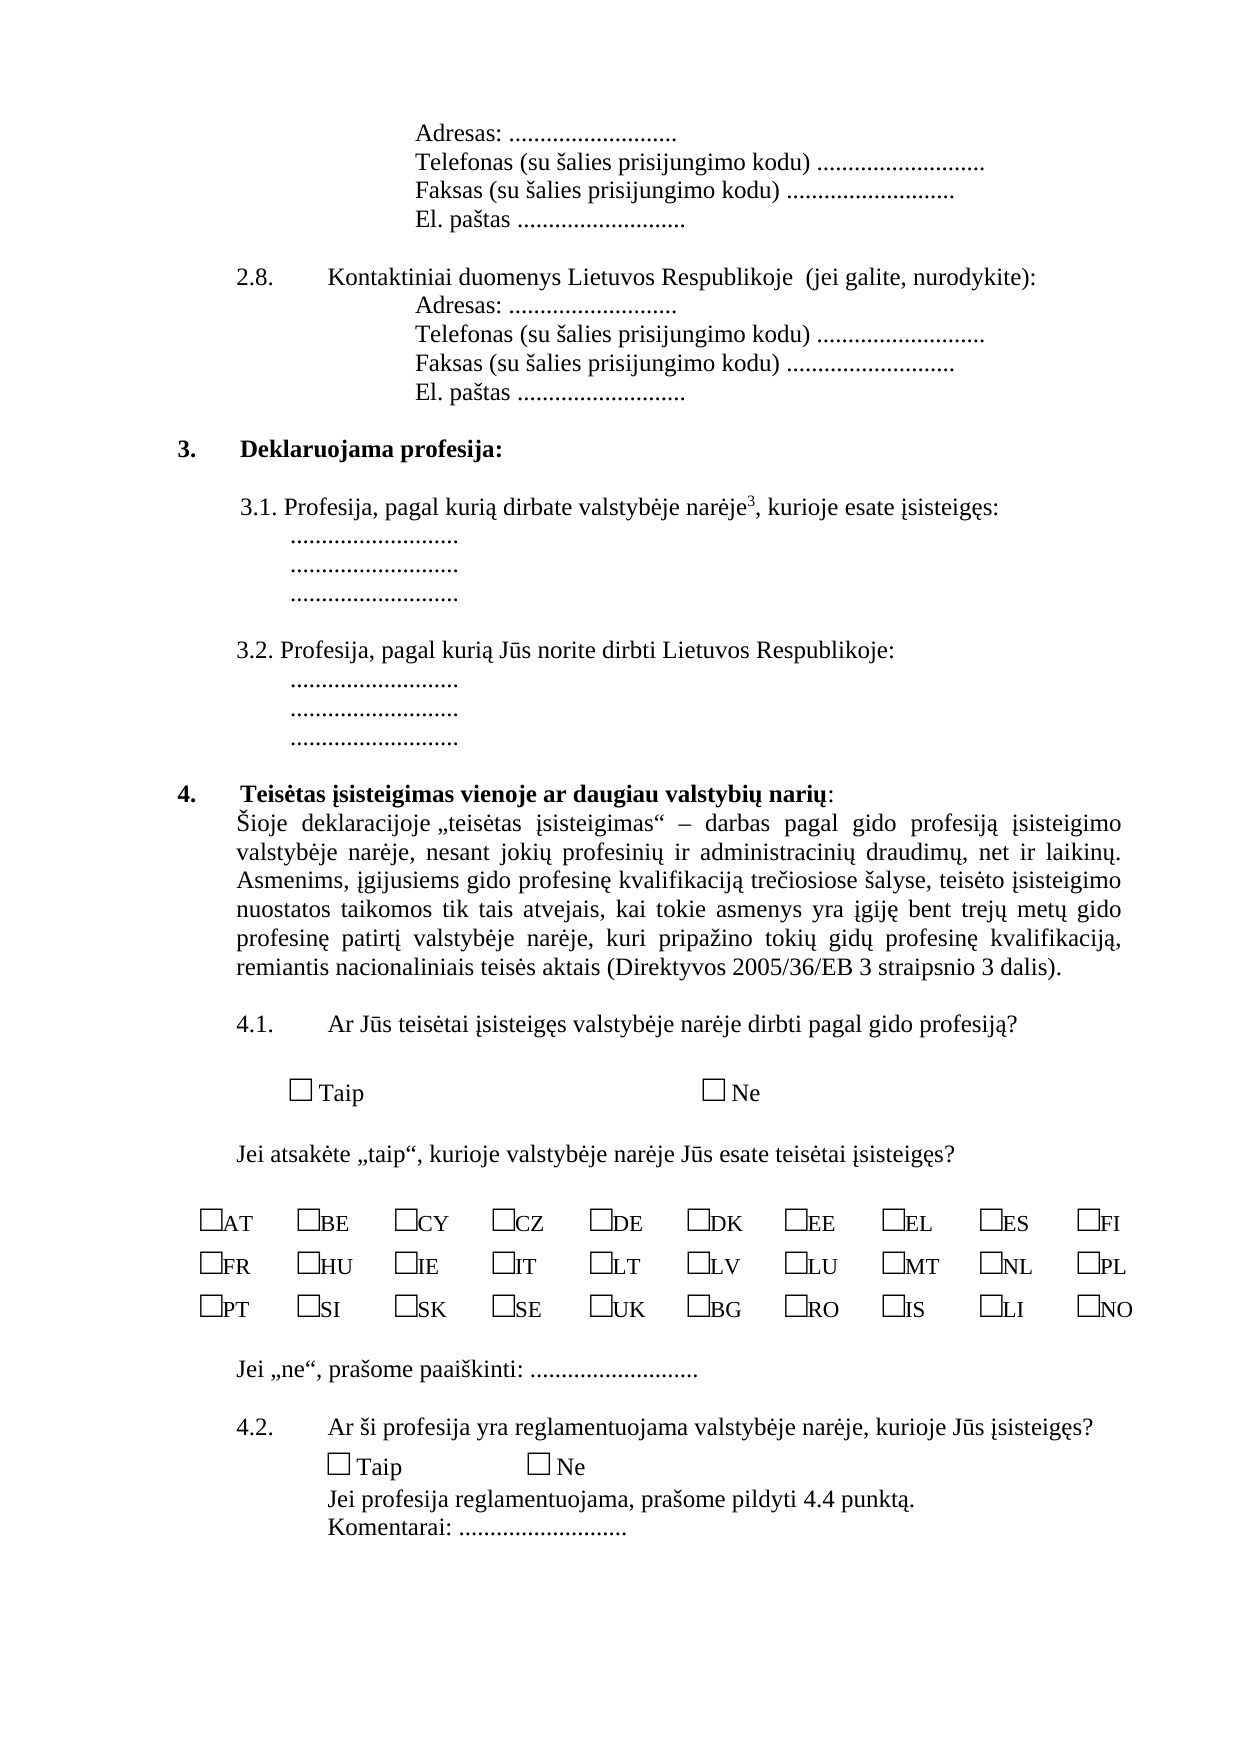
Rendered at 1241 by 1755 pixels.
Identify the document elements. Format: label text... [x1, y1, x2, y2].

table_header □AT [189, 1196, 286, 1239]
table_header □BE [286, 1196, 383, 1239]
text 4.1. Ar Jūs teisėtai įsisteigęs valstybėje narėje dirbti pagal gido profesiją? [236, 1009, 1122, 1038]
text 3. Deklaruojama profesija: [177, 434, 1122, 463]
text Jei atsakėte „taip“, kurioje valstybėje narėje Jūs esate teisėtai įsisteigęs? [236, 1139, 1122, 1167]
text 4. Teisėtas įsisteigimas vienoje ar daugiau valstybių narių: [177, 779, 1122, 808]
text Telefonas (su šalies prisijungimo kodu) ........................... [415, 319, 1122, 348]
table_header □CY [384, 1196, 481, 1239]
table_header □ES [969, 1196, 1066, 1239]
table_cell □SK [384, 1283, 481, 1326]
table_cell □LI [969, 1283, 1066, 1326]
table_cell □NO [1066, 1283, 1163, 1326]
text Adresas: ........................... [415, 118, 1122, 147]
text ........................... [290, 664, 1122, 693]
table_cell □RO [774, 1283, 871, 1326]
table_cell □PL [1066, 1239, 1163, 1282]
table_header □DE [579, 1196, 676, 1239]
text Komentarai: ........................... [327, 1512, 1122, 1541]
table_cell □IE [384, 1239, 481, 1282]
table_header □EL [871, 1196, 968, 1239]
text 2.8. Kontaktiniai duomenys Lietuvos Respublikoje (jei galite, nurodykite): [236, 262, 1122, 291]
table_cell □MT [871, 1239, 968, 1282]
table_cell □LU [774, 1239, 871, 1282]
table_cell □IT [481, 1239, 578, 1282]
table_cell □HU [286, 1239, 383, 1282]
text Jei profesija reglamentuojama, prašome pildyti 4.4 punktą. [327, 1484, 1122, 1512]
text ........................... [290, 693, 1122, 722]
table_cell □FR [189, 1239, 286, 1282]
text □ Taip □ Ne [327, 1441, 1122, 1484]
table_cell □UK [579, 1283, 676, 1326]
text 4.2. Ar ši profesija yra reglamentuojama valstybėje narėje, kurioje Jūs įsisteigęs? [236, 1412, 1122, 1441]
table_cell □LT [579, 1239, 676, 1282]
text ........................... [290, 578, 1122, 607]
table_header □DK [676, 1196, 773, 1239]
text Faksas (su šalies prisijungimo kodu) ........................... [415, 348, 1122, 377]
text Adresas: ........................... [415, 291, 1122, 319]
table_header □CZ [481, 1196, 578, 1239]
table_cell □SE [481, 1283, 578, 1326]
table_cell □PT [189, 1283, 286, 1326]
text ........................... [290, 521, 1122, 549]
table_cell □LV [676, 1239, 773, 1282]
text El. paštas ........................... [415, 377, 1122, 406]
text Telefonas (su šalies prisijungimo kodu) ........................... [415, 147, 1122, 176]
text Faksas (su šalies prisijungimo kodu) ........................... [415, 176, 1122, 204]
table_header □FI [1066, 1196, 1163, 1239]
text Šioje deklaracijoje „teisėtas įsisteigimas“ – darbas pagal gido profesiją įsisteigimo valstybėje narėje, nesant jokių profesinių ir administracinių draudimų, net ir laikinų. Asmenims, įgijusiems gido profesinę kvalifikaciją trečiosiose šalyse, teisėto įsisteigimo nuostatos taikomos tik tais atvejais, kai tokie asmenys yra įgiję bent trejų metų gido profesinę patirtį valstybėje narėje, kuri pripažino tokių gidų profesinę kvalifikaciją, remiantis nacionaliniais teisės aktais (Direktyvos 2005/36/EB 3 straipsnio 3 dalis). [236, 808, 1122, 981]
text Jei „ne“, prašome paaiškinti: ........................... [177, 1354, 1122, 1383]
text 3.1. Profesija, pagal kurią dirbate valstybėje narėje3, kurioje esate įsisteigęs: [240, 492, 1122, 521]
text 3.2. Profesija, pagal kurią Jūs norite dirbti Lietuvos Respublikoje: [236, 636, 1122, 664]
table_cell □BG [676, 1283, 773, 1326]
text ........................... [290, 549, 1122, 578]
table_header □EE [774, 1196, 871, 1239]
table_cell □SI [286, 1283, 383, 1326]
table_cell □NL [969, 1239, 1066, 1282]
text El. paštas ........................... [415, 204, 1122, 233]
table_cell □IS [871, 1283, 968, 1326]
text ........................... [290, 722, 1122, 751]
text □ Taip □ Ne [289, 1067, 1122, 1110]
